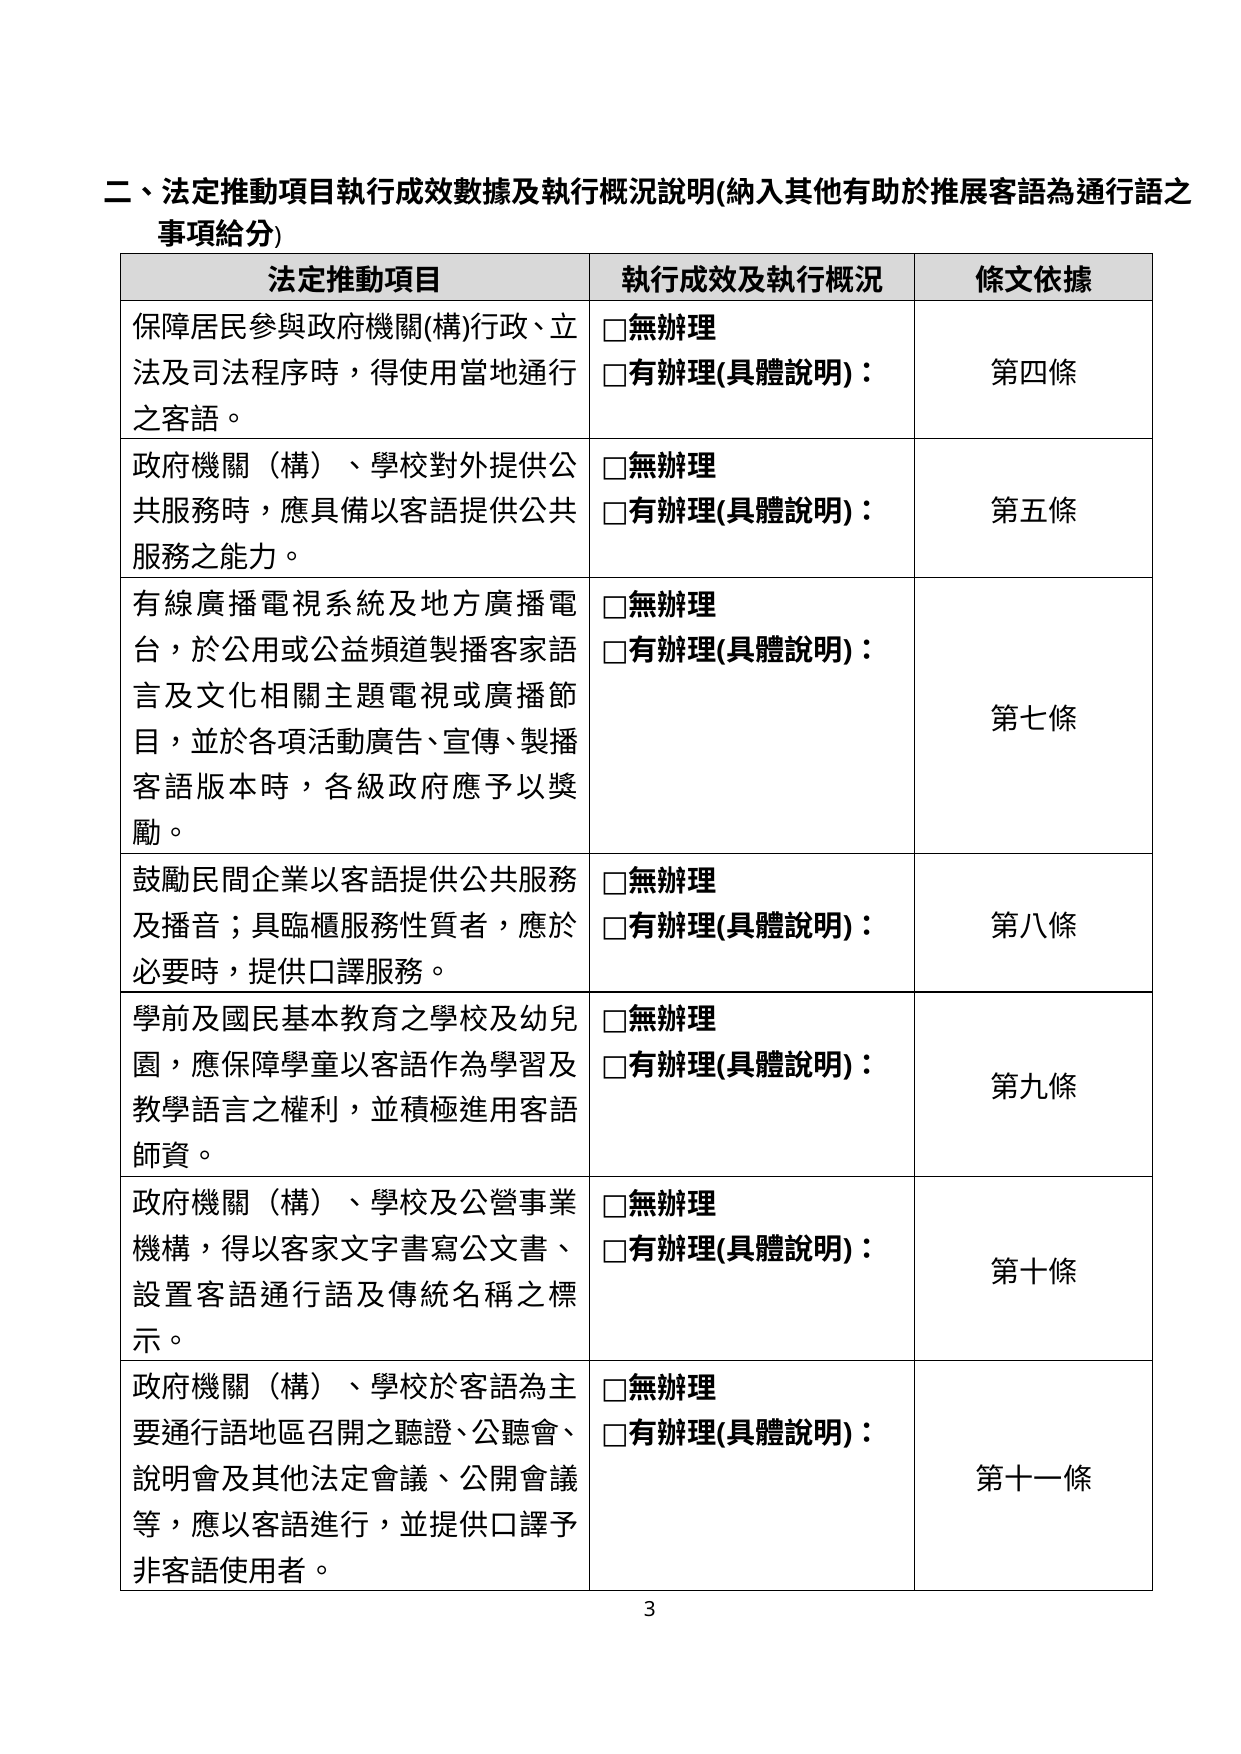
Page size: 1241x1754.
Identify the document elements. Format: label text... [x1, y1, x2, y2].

table_cell 第十一條 [915, 1361, 1152, 1590]
table_cell □無辦理 □有辦理(具體說明)： [590, 301, 914, 438]
table_cell 政府機關（構）、學校對外提供公共服務時，應具備以客語提供公共服務之能力。 [121, 439, 589, 577]
table_cell 第九條 [915, 993, 1152, 1176]
table_cell 第四條 [915, 301, 1152, 438]
text 二、法定推動項目執行成效數據及執行概況說明(納入其他有助於推展客語為通行語之事項給分) [103, 168, 1196, 253]
table_cell 第七條 [915, 578, 1152, 853]
table_cell 政府機關（構）、學校於客語為主要通行語地區召開之聽證、公聽會、說明會及其他法定會議、公開會議等，應以客語進行，並提供口譯予非客語使用者。 [121, 1361, 589, 1590]
table_cell □無辦理 □有辦理(具體說明)： [590, 854, 914, 991]
table_header 法定推動項目 [121, 254, 589, 300]
table_header 執行成效及執行概況 [590, 254, 914, 300]
table_cell 學前及國民基本教育之學校及幼兒園，應保障學童以客語作為學習及教學語言之權利，並積極進用客語師資。 [121, 993, 589, 1176]
table_cell 第五條 [915, 439, 1152, 577]
table_cell □無辦理 □有辦理(具體說明)： [590, 578, 914, 853]
table_cell 有線廣播電視系統及地方廣播電台，於公用或公益頻道製播客家語言及文化相關主題電視或廣播節目，並於各項活動廣告、宣傳、製播客語版本時，各級政府應予以獎勵。 [121, 578, 589, 853]
table_cell □無辦理 □有辦理(具體說明)： [590, 439, 914, 577]
table_cell 第十條 [915, 1177, 1152, 1360]
table_cell □無辦理 □有辦理(具體說明)： [590, 1361, 914, 1590]
table_cell 鼓勵民間企業以客語提供公共服務及播音；具臨櫃服務性質者，應於必要時，提供口譯服務。 [121, 854, 589, 991]
table_cell 政府機關（構）、學校及公營事業機構，得以客家文字書寫公文書、設置客語通行語及傳統名稱之標示。 [121, 1177, 589, 1360]
table_cell 第八條 [915, 854, 1152, 991]
table_cell □無辦理 □有辦理(具體說明)： [590, 993, 914, 1176]
table_cell 保障居民參與政府機關(構)行政、立法及司法程序時，得使用當地通行之客語。 [121, 301, 589, 438]
table_header 條文依據 [915, 254, 1152, 300]
table_cell □無辦理 □有辦理(具體說明)： [590, 1177, 914, 1360]
